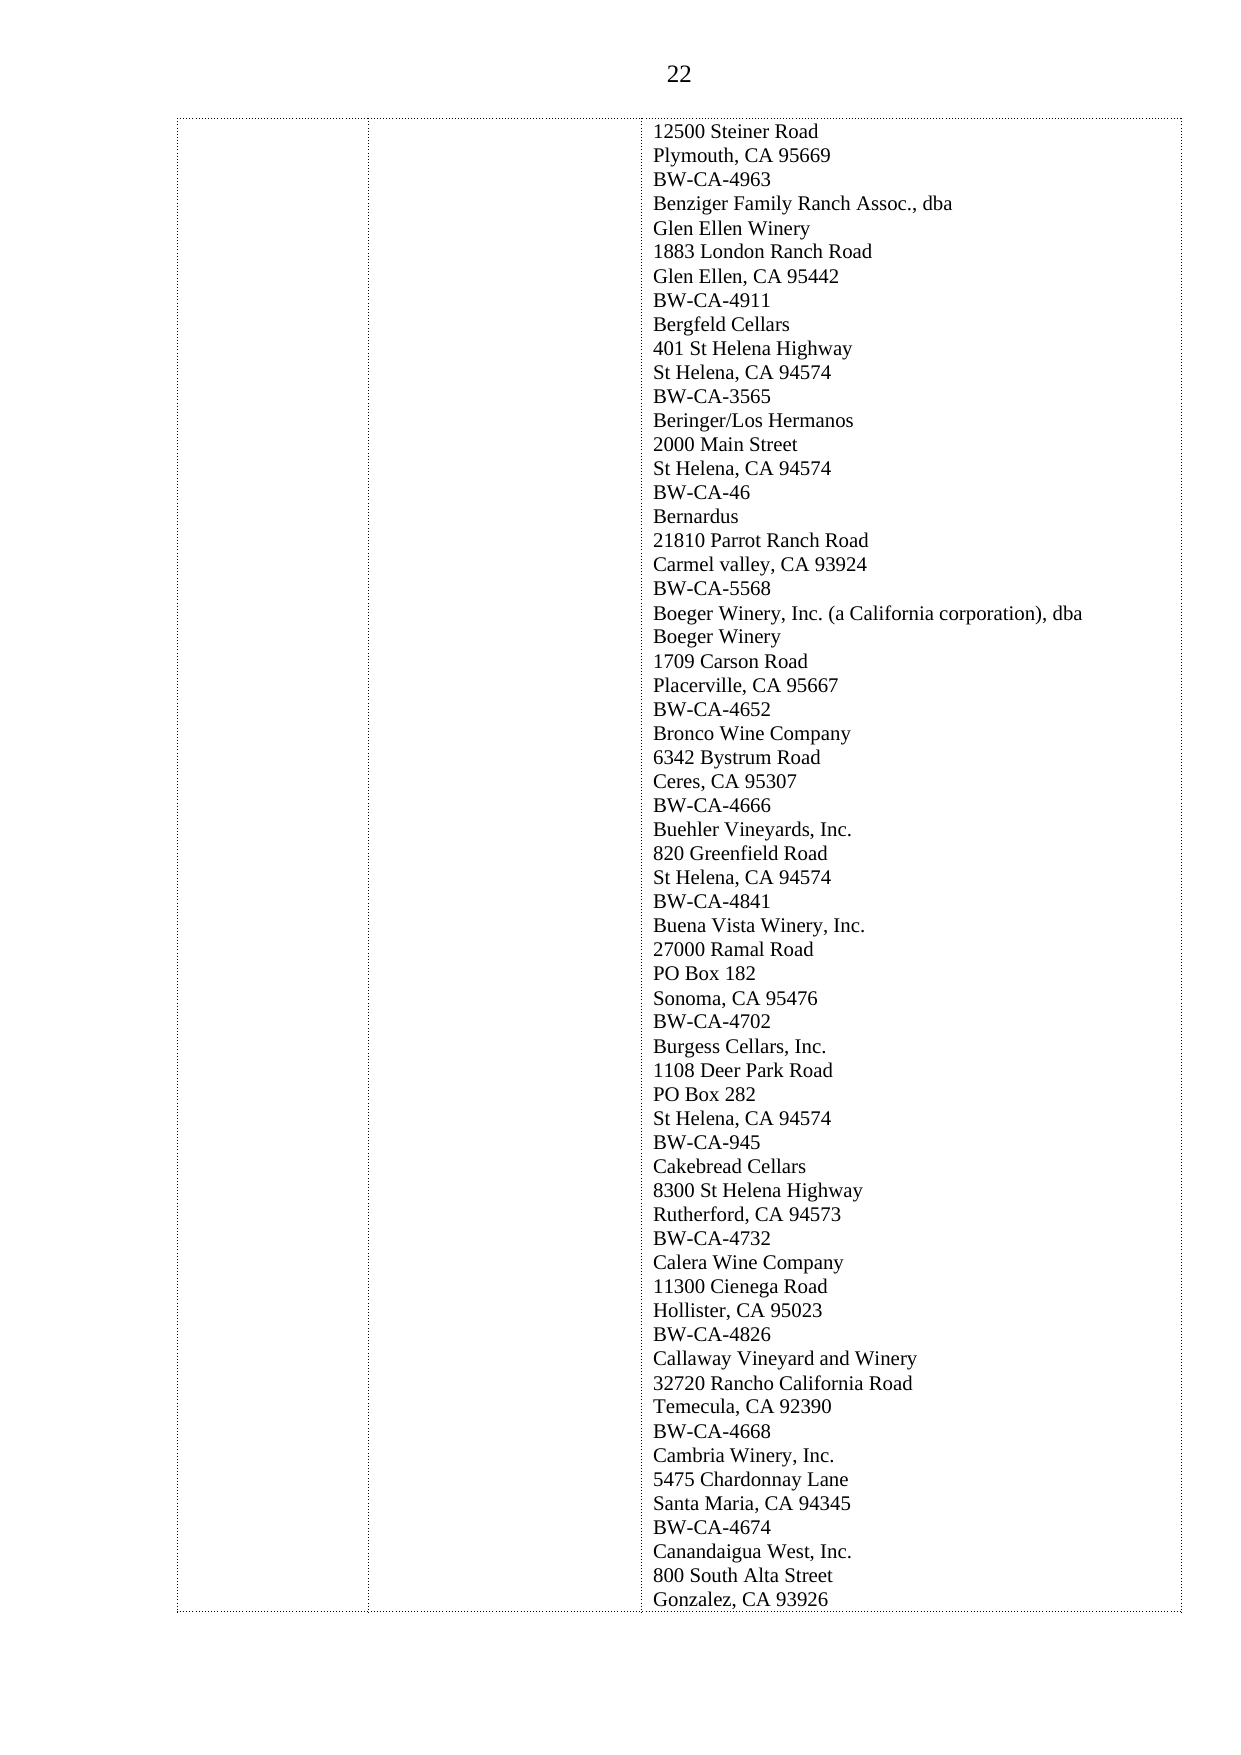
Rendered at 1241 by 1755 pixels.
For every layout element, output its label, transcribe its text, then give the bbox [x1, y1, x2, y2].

table_cell [177, 118, 369, 1611]
table_cell [369, 118, 642, 1611]
table_cell 12500 Steiner Road Plymouth, CA 95669 BW-CA-4963 Benziger Family Ranch Assoc., dba Glen Ellen Winery 1883 London Ranch Road Glen Ellen, CA 95442 BW-CA-4911 Bergfeld Cellars 401 St Helena Highway St Helena, CA 94574 BW-CA-3565 Beringer/Los Hermanos 2000 Main Street St Helena, CA 94574 BW-CA-46 Bernardus 21810 Parrot Ranch Road Carmel valley, CA 93924 BW-CA-5568 Boeger Winery, Inc. (a California corporation), dba Boeger Winery 1709 Carson Road Placerville, CA 95667 BW-CA-4652 Bronco Wine Company 6342 Bystrum Road Ceres, CA 95307 BW-CA-4666 Buehler Vineyards, Inc. 820 Greenfield Road St Helena, CA 94574 BW-CA-4841 Buena Vista Winery, Inc. 27000 Ramal Road PO Box 182 Sonoma, CA 95476 BW-CA-4702 Burgess Cellars, Inc. 1108 Deer Park Road PO Box 282 St Helena, CA 94574 BW-CA-945 Cakebread Cellars 8300 St Helena Highway Rutherford, CA 94573 BW-CA-4732 Calera Wine Company 11300 Cienega Road Hollister, CA 95023 BW-CA-4826 Callaway Vineyard and Winery 32720 Rancho California Road Temecula, CA 92390 BW-CA-4668 Cambria Winery, Inc. 5475 Chardonnay Lane Santa Maria, CA 94345 BW-CA-4674 Canandaigua West, Inc. 800 South Alta Street Gonzalez, CA 93926 [642, 118, 1181, 1611]
